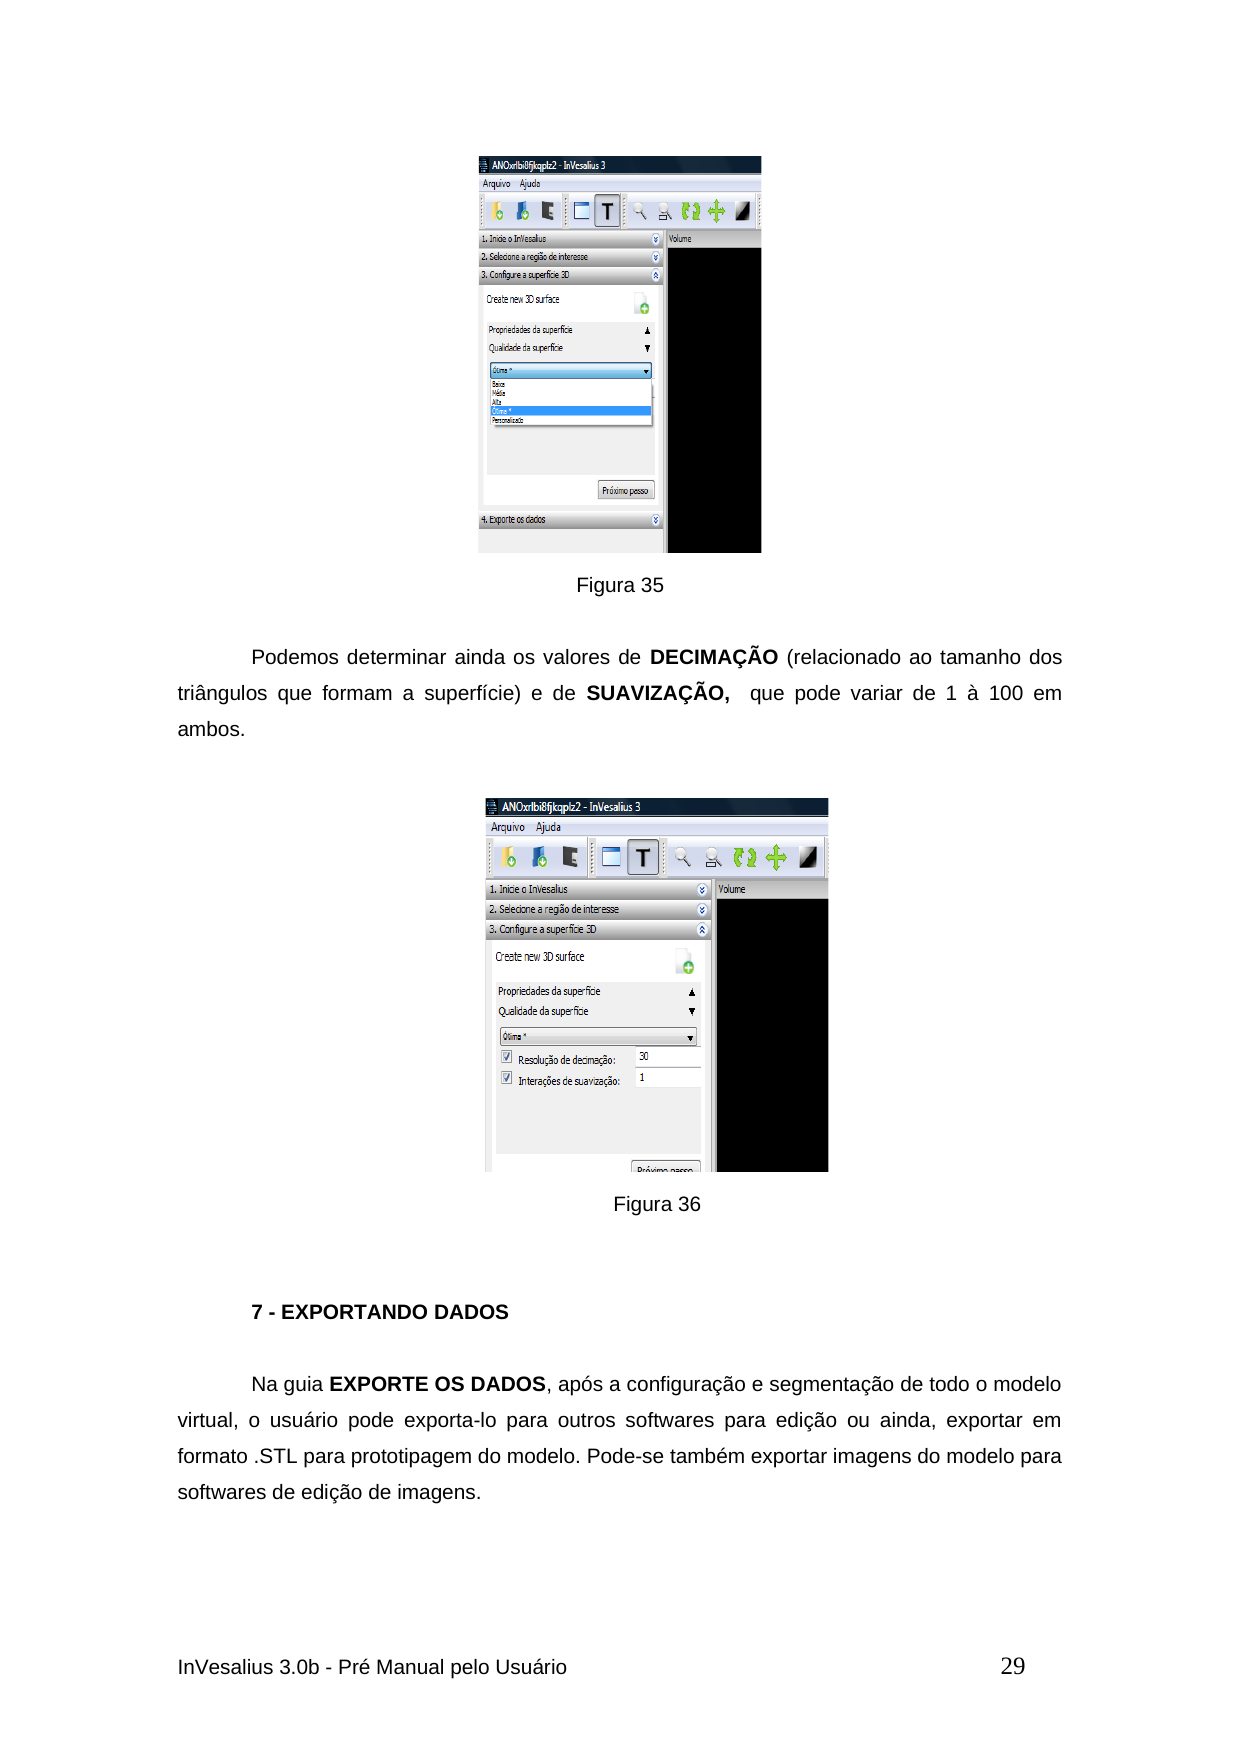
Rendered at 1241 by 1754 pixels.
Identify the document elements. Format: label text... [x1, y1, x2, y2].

text 7 - EXPORTANDO DADOS [177, 1300, 1063, 1324]
text Podemos determinar ainda os valores de DECIMAÇÃO (relacionado ao tamanho dos triângulos que formam a superfície) e de SUAVIZAÇÃO, que pode variar de 1 à 100 em ambos. [177, 645, 1063, 741]
text Na guia EXPORTE OS DADOS, após a configuração e segmentação de todo o modelo virtual, o usuário pode exporta-lo para outros softwares para edição ou ainda, exportar em formato .STL para prototipagem do modelo. Pode-se também exportar imagens do modelo para softwares de edição de imagens. [177, 1372, 1063, 1504]
text Figura 35 [177, 573, 1063, 597]
text Figura 36 [177, 1192, 1063, 1216]
